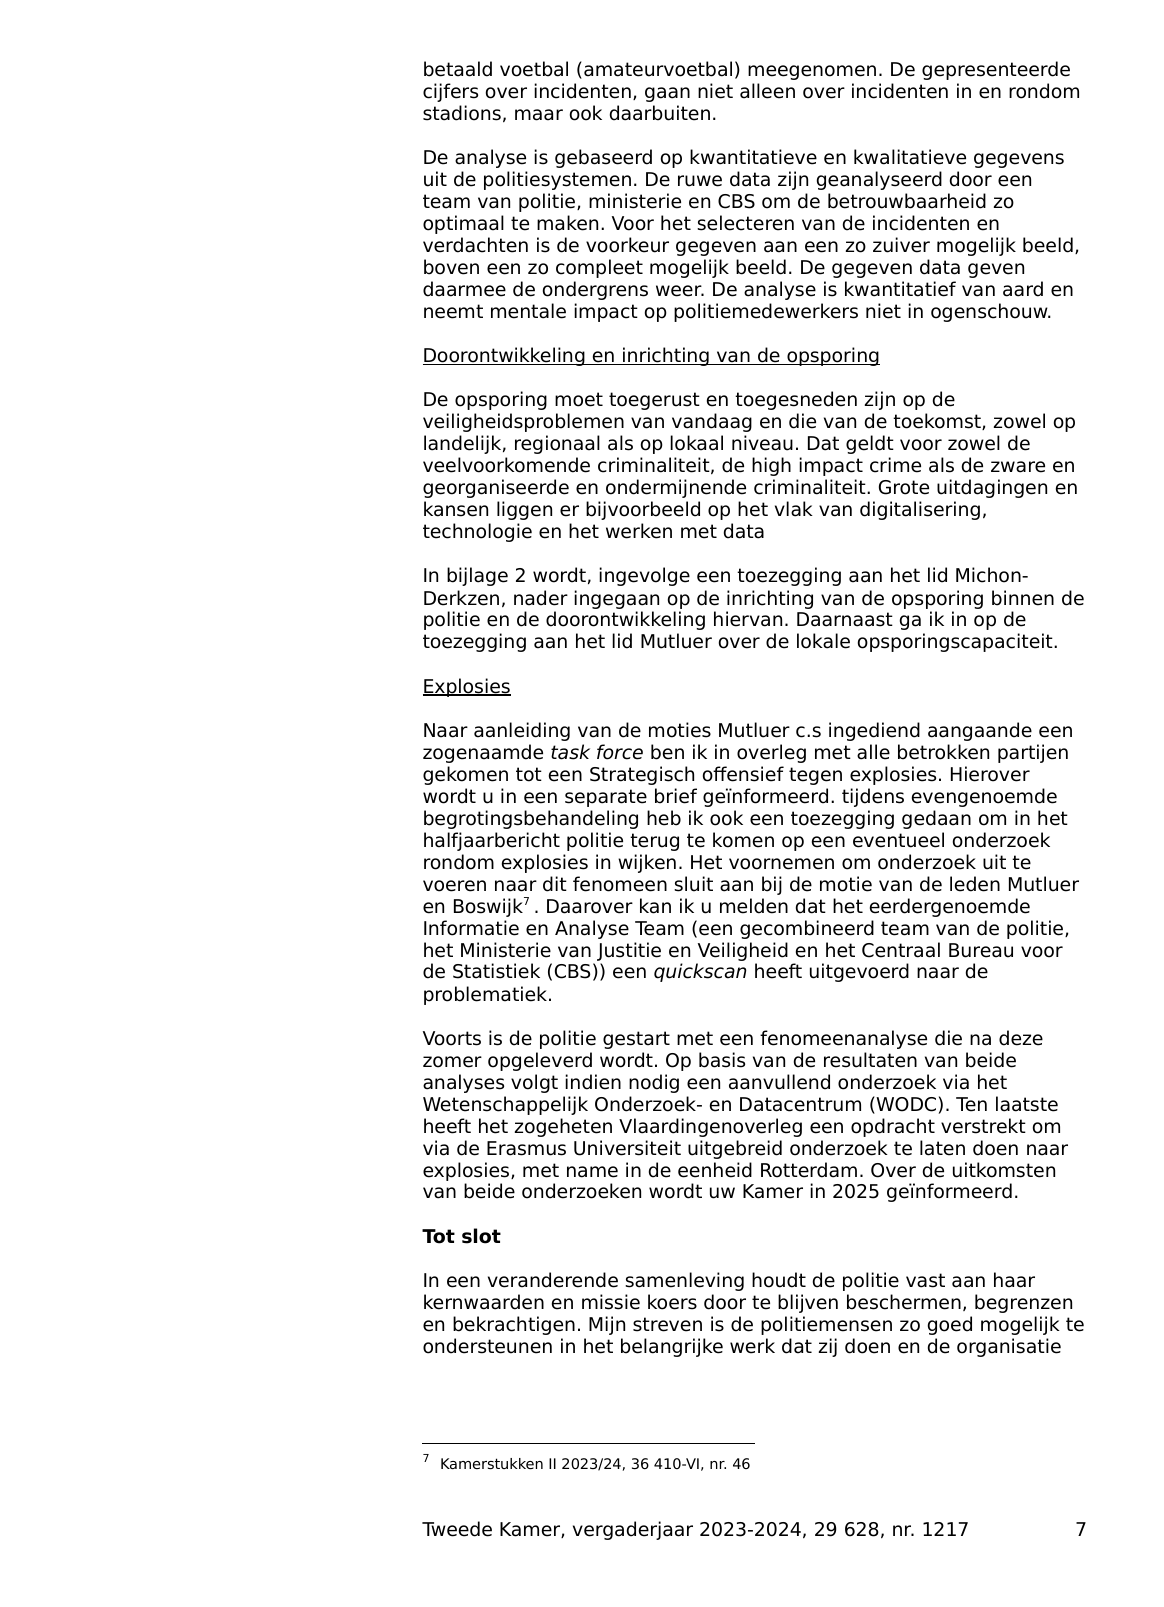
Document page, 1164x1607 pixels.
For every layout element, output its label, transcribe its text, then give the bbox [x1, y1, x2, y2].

text Voorts is de politie gestart met een fenomeenanalyse die na deze zomer opgeleverd wordt. Op basis van de resultaten van beide analyses volgt indien nodig een aanvullend onderzoek via het Wetenschappelijk Onderzoek- en Datacentrum (WODC). Ten laatste heeft het zogeheten Vlaardingenoverleg een opdracht verstrekt om via de Erasmus Universiteit uitgebreid onderzoek te laten doen naar explosies, met name in de eenheid Rotterdam. Over de uitkomsten van beide onderzoeken wordt uw Kamer in 2025 geïnformeerd. [422, 1028, 1087, 1203]
text In een veranderende samenleving houdt de politie vast aan haar kernwaarden en missie koers door te blijven beschermen, begrenzen en bekrachtigen. Mijn streven is de politiemensen zo goed mogelijk te ondersteunen in het belangrijke werk dat zij doen en de organisatie [422, 1270, 1087, 1358]
text De opsporing moet toegerust en toegesneden zijn op de veiligheidsproblemen van vandaag en die van de toekomst, zowel op landelijk, regionaal als op lokaal niveau. Dat geldt voor zowel de veelvoorkomende criminaliteit, de high impact crime als de zware en georganiseerde en ondermijnende criminaliteit. Grote uitdagingen en kansen liggen er bijvoorbeeld op het vlak van digitalisering, technologie en het werken met data [422, 389, 1087, 543]
subtitle Tot slot [422, 1226, 1087, 1248]
subtitle Doorontwikkeling en inrichting van de opsporing [422, 345, 1087, 367]
text betaald voetbal (amateurvoetbal) meegenomen. De gepresenteerde cijfers over incidenten, gaan niet alleen over incidenten in en rondom stadions, maar ook daarbuiten. [422, 59, 1087, 125]
text Naar aanleiding van de moties Mutluer c.s ingediend aangaande een zogenaamde task force ben ik in overleg met alle betrokken partijen gekomen tot een Strategisch offensief tegen explosies. Hierover wordt u in een separate brief geïnformeerd. tijdens evengenoemde begrotingsbehandeling heb ik ook een toezegging gedaan om in het halfjaarbericht politie terug te komen op een eventueel onderzoek rondom explosies in wijken. Het voornemen om onderzoek uit te voeren naar dit fenomeen sluit aan bij de motie van de leden Mutluer en Boswijk. Daarover kan ik u melden dat het eerdergenoemde Informatie en Analyse Team (een gecombineerd team van de politie, het Ministerie van Justitie en Veiligheid en het Centraal Bureau voor de Statistiek (CBS)) een quickscan heeft uitgevoerd naar de problematiek. [422, 720, 1087, 1005]
text In bijlage 2 wordt, ingevolge een toezegging aan het lid Michon-Derkzen, nader ingegaan op de inrichting van de opsporing binnen de politie en de doorontwikkeling hiervan. Daarnaast ga ik in op de toezegging aan het lid Mutluer over de lokale opsporingscapaciteit. [422, 565, 1087, 653]
text De analyse is gebaseerd op kwantitatieve en kwalitatieve gegevens uit de politiesystemen. De ruwe data zijn geanalyseerd door een team van politie, ministerie en CBS om de betrouwbaarheid zo optimaal te maken. Voor het selecteren van de incidenten en verdachten is de voorkeur gegeven aan een zo zuiver mogelijk beeld, boven een zo compleet mogelijk beeld. De gegeven data geven daarmee de ondergrens weer. De analyse is kwantitatief van aard en neemt mentale impact op politiemedewerkers niet in ogenschouw. [422, 147, 1087, 323]
subtitle Explosies [422, 676, 1087, 697]
text Kamerstukken II 2023/24, 36 410-VI, nr. 46 [422, 1452, 1087, 1474]
